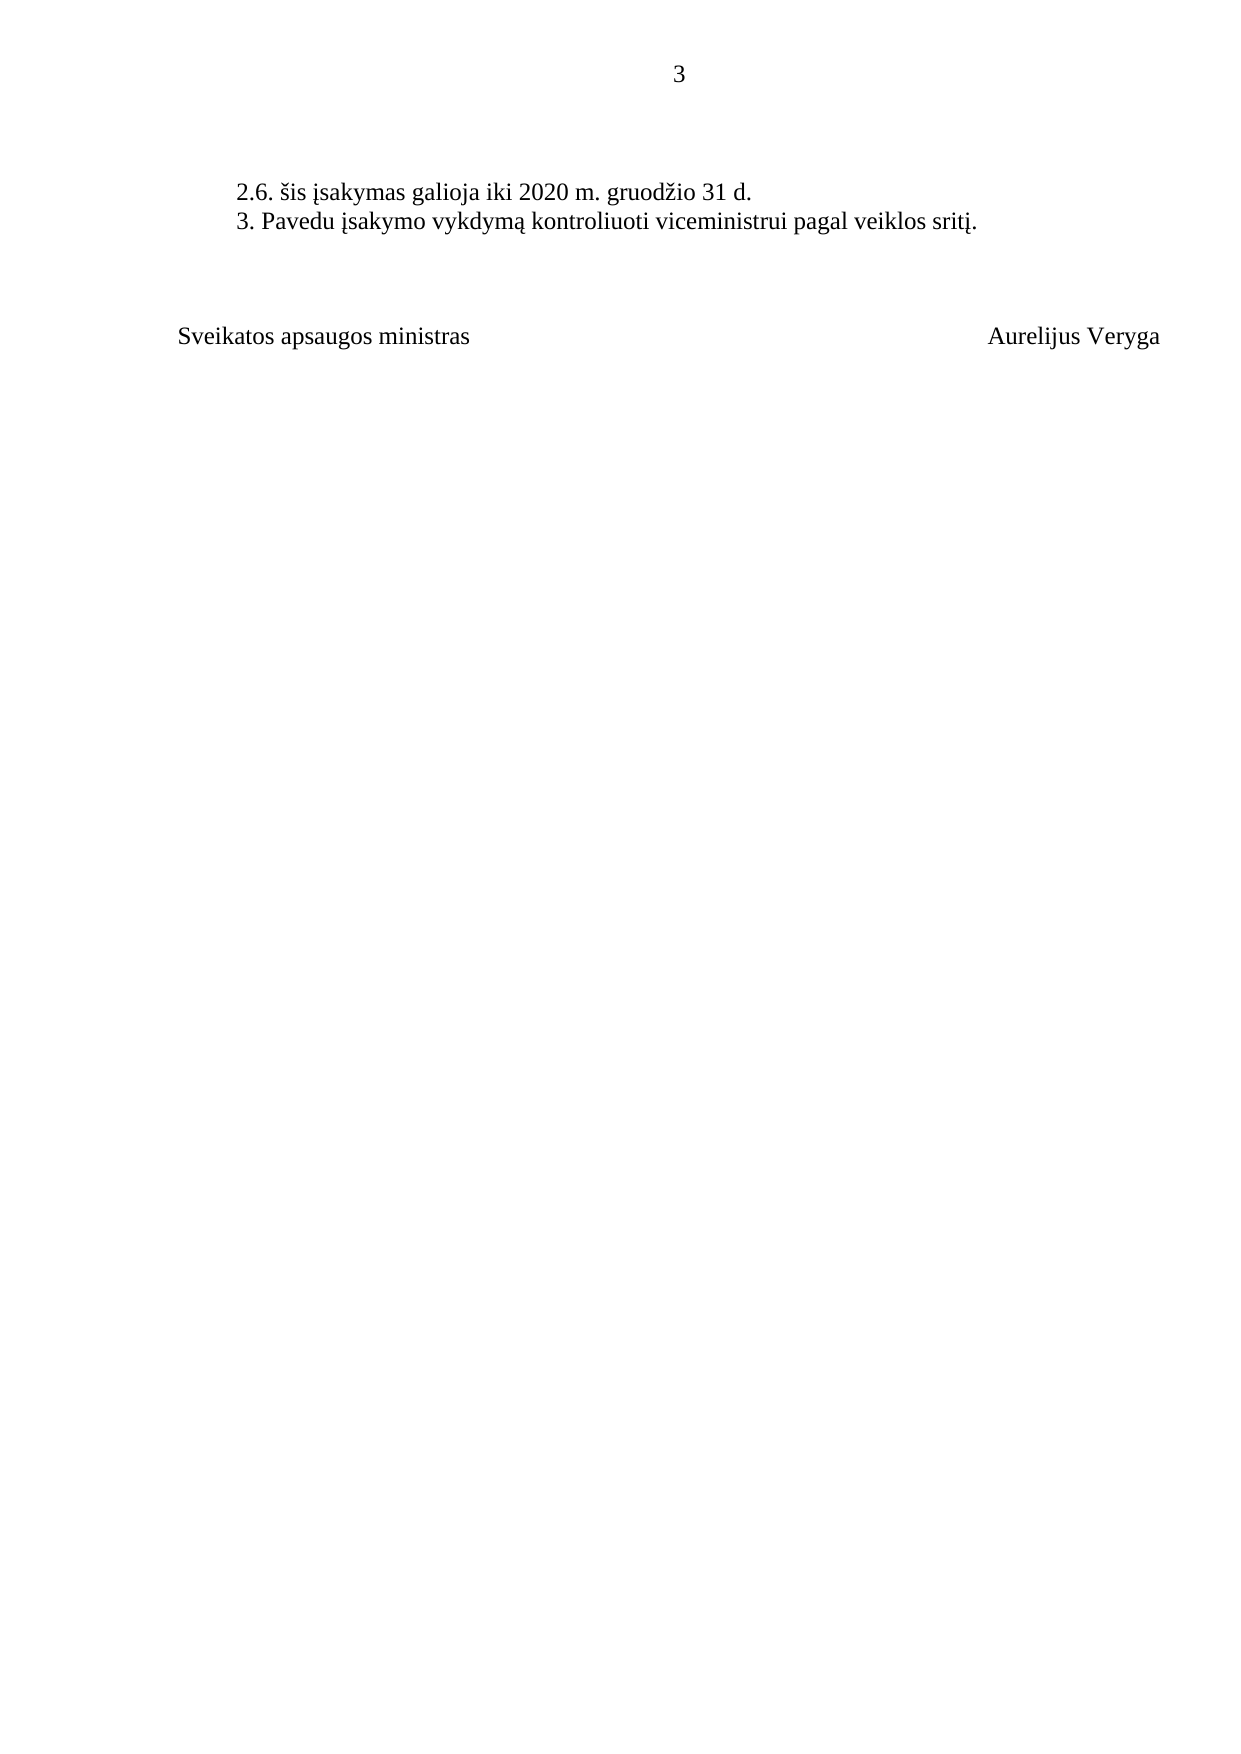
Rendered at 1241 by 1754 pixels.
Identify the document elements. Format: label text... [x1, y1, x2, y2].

text Sveikatos apsaugos ministras Aurelijus Veryga [177, 321, 1181, 350]
text 2.6. šis įsakymas galioja iki 2020 m. gruodžio 31 d. [177, 177, 1181, 206]
text 3. Pavedu įsakymo vykdymą kontroliuoti viceministrui pagal veiklos sritį. [177, 206, 1181, 235]
